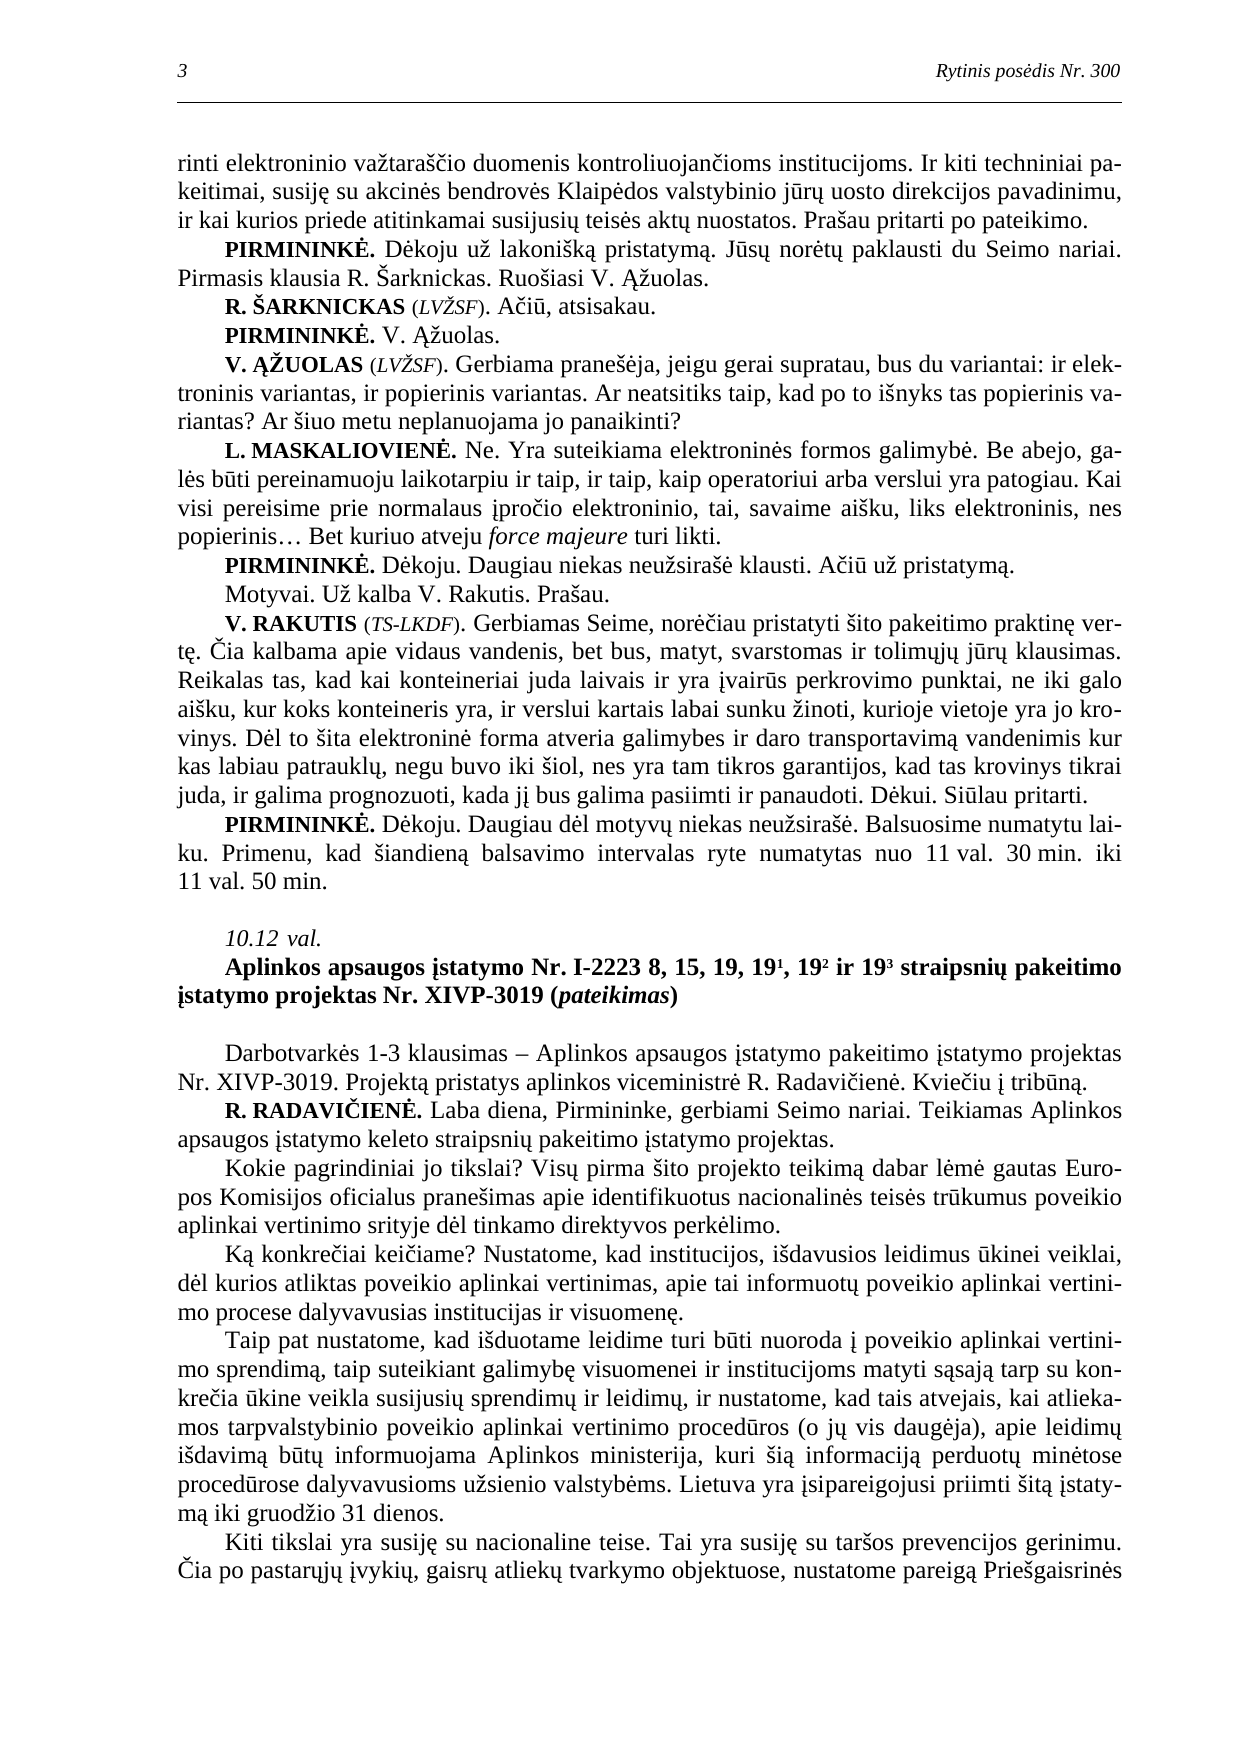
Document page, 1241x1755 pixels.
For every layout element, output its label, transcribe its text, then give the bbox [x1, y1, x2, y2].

text PIRMININKĖ. Dė­ko­ju. Dau­giau nie­kas ne­už­si­ra­šė klaus­ti. Ačiū už pri­sta­ty­mą. [177, 550, 1122, 579]
text Ką kon­kre­čiai kei­čia­me? Nu­sta­to­me, kad ins­ti­tu­ci­jos, iš­da­vu­sios lei­di­mus ūki­nei veik­lai, dėl ku­rios at­lik­tas po­vei­kio ap­lin­kai ver­ti­ni­mas, apie tai in­for­muo­tų po­vei­kio ap­lin­kai ver­ti­ni­mo pro­ce­se da­ly­va­vu­sias ins­ti­tu­ci­jas ir vi­suo­me­nę. [177, 1239, 1122, 1325]
text PIRMININKĖ. Dė­ko­ju už la­ko­niš­ką pri­sta­ty­mą. Jū­sų no­rė­tų pa­klaus­ti du Sei­mo na­riai. Pir­ma­sis klau­sia R. Šar­knic­kas. Ruo­šia­si V. Ąžuo­las. [177, 234, 1122, 291]
text L. MASKALIOVIENĖ. Ne. Yra su­tei­kia­ma elek­tro­ni­nės for­mos ga­li­my­bė. Be abe­jo, ga­lės bū­ti per­ei­na­muo­ju lai­ko­tar­piu ir taip, ir taip, kaip ope­ra­to­riui ar­ba ver­slui yra pa­to­giau. Kai vi­si per­ei­si­me prie nor­ma­laus įpro­čio elek­tro­ni­nio, tai, sa­vai­me aiš­ku, liks elek­tro­ni­nis, nes po­pie­ri­nis… Bet ku­riuo at­ve­ju for­ce ma­jeu­re tu­ri lik­ti. [177, 435, 1122, 550]
text V. ĄŽUOLAS (LVŽSF). Ger­bia­ma pra­ne­šė­ja, jei­gu ge­rai su­pra­tau, bus du va­rian­tai: ir elek­tro­ni­nis va­rian­tas, ir po­pie­ri­nis va­rian­tas. Ar ne­at­si­tiks taip, kad po to iš­nyks tas po­pie­ri­nis va­rian­tas? Ar šiuo me­tu ne­pla­nuo­ja­ma jo pa­nai­kin­ti? [177, 349, 1122, 435]
text 10.12 val. [224, 924, 1122, 952]
text Dar­bo­tvarkės 1-3 klau­si­mas – Ap­lin­kos ap­sau­gos įsta­ty­mo pa­kei­ti­mo įsta­ty­mo pro­jek­tas Nr. XIVP-3019. Pro­jek­tą pri­sta­tys ap­lin­kos vi­ce­mi­nist­rė R. Ra­da­vi­čie­nė. Kvie­čiu į tri­bū­ną. [177, 1038, 1122, 1095]
text PIRMININKĖ. V. Ąžuo­las. [177, 320, 1122, 349]
text Mo­ty­vai. Už kal­ba V. Ra­ku­tis. Pra­šau. [177, 579, 1122, 608]
text Ap­lin­kos ap­sau­gos įsta­ty­mo Nr. I-2223 8, 15, 19, 191, 192 ir 193 straips­nių pa­kei­ti­mo įsta­ty­mo pro­jek­tas Nr. XIVP-3019 (pa­tei­ki­mas) [177, 952, 1122, 1009]
text R. RADAVIČIENĖ. La­ba die­na, Pir­mi­nin­ke, ger­bia­mi Sei­mo na­riai. Tei­kia­mas Ap­lin­kos ap­sau­gos įsta­ty­mo ke­le­to straips­nių pa­kei­ti­mo įsta­ty­mo pro­jek­tas. [177, 1095, 1122, 1153]
text Taip pat nu­sta­to­me, kad iš­duo­ta­me lei­di­me tu­ri bū­ti nuo­ro­da į po­vei­kio ap­lin­kai ver­ti­ni­mo spren­di­mą, taip su­tei­kiant ga­li­my­bę vi­suo­me­nei ir ins­ti­tu­ci­joms ma­ty­ti są­sa­ją tarp su kon­kre­čia ūki­ne veik­la su­si­ju­sių spren­di­mų ir lei­di­mų, ir nu­sta­to­me, kad tais at­ve­jais, kai at­lie­ka­mos tarp­vals­ty­bi­nio po­vei­kio ap­lin­kai ver­ti­ni­mo pro­ce­dū­ros (o jų vis dau­gė­ja), apie lei­di­mų iš­da­vi­mą bū­tų in­for­muo­ja­ma Ap­lin­kos mi­nis­te­ri­ja, ku­ri šią in­for­ma­ci­ją per­duo­tų mi­nė­to­se pro­ce­dū­ro­se da­ly­va­vu­sioms už­sie­nio vals­ty­bėms. Lie­tu­va yra įsi­pa­rei­go­ju­si pri­im­ti ši­tą įsta­ty­mą iki gruo­džio 31 die­nos. [177, 1325, 1122, 1527]
text R. ŠARKNICKAS (LVŽSF). Ačiū, at­si­sa­kau. [177, 291, 1122, 320]
text Ko­kie pa­grin­di­niai jo tiks­lai? Vi­sų pir­ma ši­to pro­jek­to tei­ki­mą da­bar lė­mė gau­tas Eu­ro­pos Ko­mi­si­jos ofi­cia­lus pra­ne­ši­mas apie iden­ti­fi­kuo­tus na­cio­na­li­nės tei­sės trū­ku­mus po­vei­kio ap­lin­kai ver­ti­ni­mo sri­ty­je dėl tin­ka­mo di­rek­ty­vos per­kė­li­mo. [177, 1153, 1122, 1239]
text rin­ti elek­tro­ni­nio važ­ta­raš­čio duo­me­nis kon­tro­liuo­jan­čioms ins­ti­tu­ci­joms. Ir ki­ti tech­ni­niai pa­kei­ti­mai, su­si­ję su ak­ci­nės ben­dro­vės Klai­pė­dos vals­ty­bi­nio jū­rų uos­to di­rek­ci­jos pa­va­di­ni­mu, ir kai ku­rios prie­de ati­tin­ka­mai su­si­ju­sių tei­sės ak­tų nuo­sta­tos. Pra­šau pri­tar­ti po pa­tei­ki­mo. [177, 148, 1122, 234]
text Ki­ti tiks­lai yra su­si­ję su na­cio­na­li­ne tei­se. Tai yra su­si­ję su tar­šos pre­ven­ci­jos ge­ri­ni­mu. Čia po pas­ta­rų­jų įvy­kių, gais­rų at­lie­kų tvar­ky­mo ob­jek­tuo­se, nu­sta­to­me pa­rei­gą Prieš­gais­ri­nės [177, 1527, 1122, 1584]
text PIRMININKĖ. Dė­ko­ju. Dau­giau dėl mo­ty­vų nie­kas ne­už­si­ra­šė. Bal­suo­si­me nu­ma­ty­tu lai­ku. Pri­me­nu, kad šian­die­ną bal­sa­vi­mo in­ter­va­las ry­te nu­ma­ty­tas nuo 11 val. 30 min. iki 11 val. 50 min. [177, 809, 1122, 895]
text V. RAKUTIS (TS-LKDF). Ger­bia­mas Sei­me, no­rė­čiau pri­sta­ty­ti ši­to pa­kei­ti­mo prak­ti­nę ver­tę. Čia kal­ba­ma apie vi­daus van­de­nis, bet bus, ma­tyt, svars­to­mas ir to­li­mų­jų jū­rų klau­si­mas. Rei­ka­las tas, kad kai kon­tei­ne­riai ju­da lai­vais ir yra įvai­rūs per­kro­vi­mo punk­tai, ne iki ga­lo aiš­ku, kur koks kon­tei­ne­ris yra, ir ver­slui kar­tais la­bai sun­ku ži­no­ti, ku­rio­je vie­to­je yra jo kro­vi­nys. Dėl to ši­ta elek­tro­ni­nė for­ma at­ve­ria ga­li­my­bes ir da­ro trans­por­ta­vi­mą van­de­ni­mis kur kas la­biau pa­trauk­lų, ne­gu bu­vo iki šiol, nes yra tam tik­ros ga­ran­ti­jos, kad tas kro­vi­nys tik­rai ju­da, ir ga­li­ma prog­no­zuo­ti, ka­da jį bus ga­li­ma pa­si­im­ti ir pa­nau­do­ti. Dė­kui. Siū­lau pri­tar­ti. [177, 608, 1122, 809]
